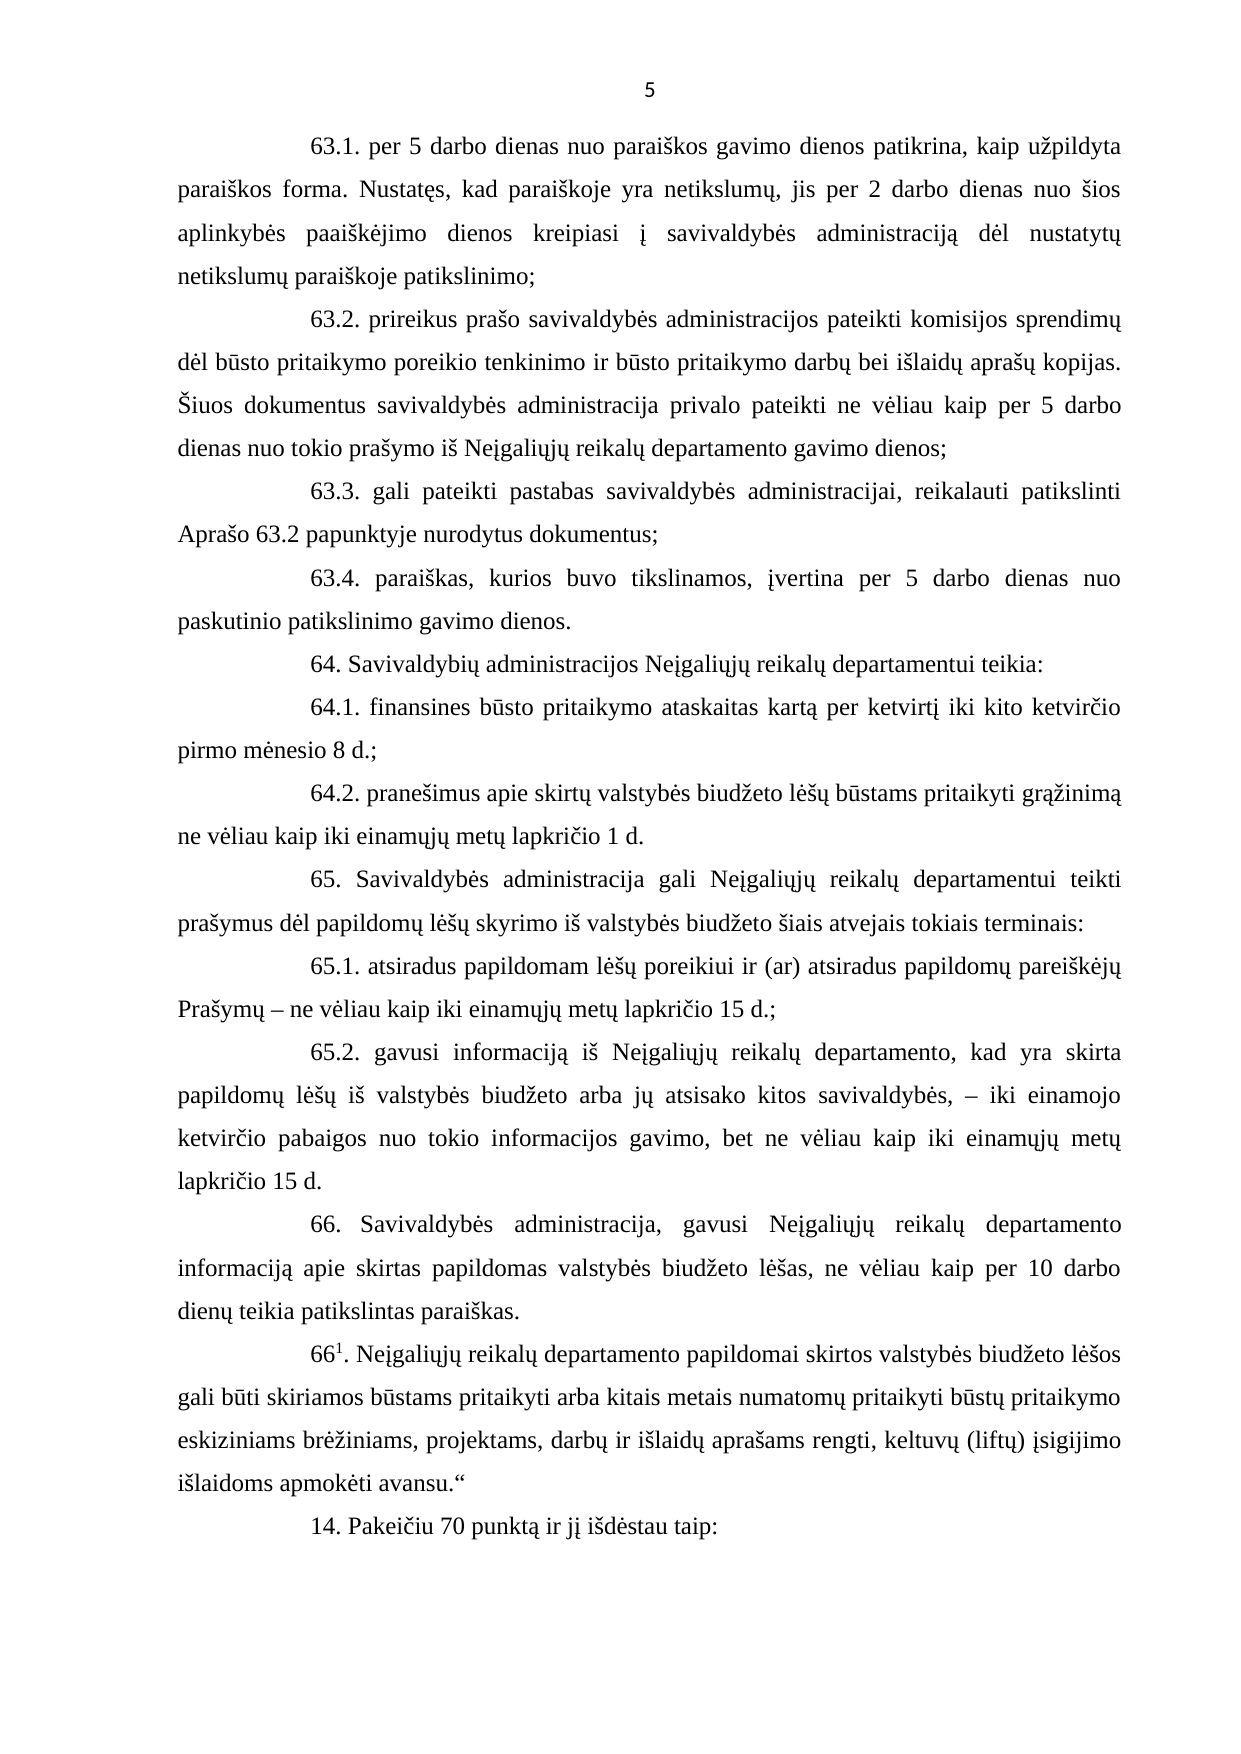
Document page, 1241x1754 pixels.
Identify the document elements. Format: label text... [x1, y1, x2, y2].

text 63.4. paraiškas, kurios buvo tikslinamos, įvertina per 5 darbo dienas nuo paskutinio patikslinimo gavimo dienos. [177, 563, 1122, 634]
text 65.1. atsiradus papildomam lėšų poreikiui ir (ar) atsiradus papildomų pareiškėjų Prašymų – ne vėliau kaip iki einamųjų metų lapkričio 15 d.; [177, 951, 1122, 1023]
text 65.2. gavusi informaciją iš Neįgaliųjų reikalų departamento, kad yra skirta papildomų lėšų iš valstybės biudžeto arba jų atsisako kitos savivaldybės, – iki einamojo ketvirčio pabaigos nuo tokio informacijos gavimo, bet ne vėliau kaip iki einamųjų metų lapkričio 15 d. [177, 1037, 1122, 1195]
text 63.1. per 5 darbo dienas nuo paraiškos gavimo dienos patikrina, kaip užpildyta paraiškos forma. Nustatęs, kad paraiškoje yra netikslumų, jis per 2 darbo dienas nuo šios aplinkybės paaiškėjimo dienos kreipiasi į savivaldybės administraciją dėl nustatytų netikslumų paraiškoje patikslinimo; [177, 131, 1122, 289]
text 63.3. gali pateikti pastabas savivaldybės administracijai, reikalauti patikslinti Aprašo 63.2 papunktyje nurodytus dokumentus; [177, 476, 1122, 548]
text 63.2. prireikus prašo savivaldybės administracijos pateikti komisijos sprendimų dėl būsto pritaikymo poreikio tenkinimo ir būsto pritaikymo darbų bei išlaidų aprašų kopijas. Šiuos dokumentus savivaldybės administracija privalo pateikti ne vėliau kaip per 5 darbo dienas nuo tokio prašymo iš Neįgaliųjų reikalų departamento gavimo dienos; [177, 304, 1122, 462]
text 661. Neįgaliųjų reikalų departamento papildomai skirtos valstybės biudžeto lėšos gali būti skiriamos būstams pritaikyti arba kitais metais numatomų pritaikyti būstų pritaikymo eskiziniams brėžiniams, projektams, darbų ir išlaidų aprašams rengti, keltuvų (liftų) įsigijimo išlaidoms apmokėti avansu.“ [177, 1339, 1122, 1497]
text 64.2. pranešimus apie skirtų valstybės biudžeto lėšų būstams pritaikyti grąžinimą ne vėliau kaip iki einamųjų metų lapkričio 1 d. [177, 778, 1122, 850]
text 65. Savivaldybės administracija gali Neįgaliųjų reikalų departamentui teikti prašymus dėl papildomų lėšų skyrimo iš valstybės biudžeto šiais atvejais tokiais terminais: [177, 864, 1122, 936]
text 64. Savivaldybių administracijos Neįgaliųjų reikalų departamentui teikia: [177, 649, 1122, 678]
text 14. Pakeičiu 70 punktą ir jį išdėstau taip: [177, 1511, 1122, 1540]
text 64.1. finansines būsto pritaikymo ataskaitas kartą per ketvirtį iki kito ketvirčio pirmo mėnesio 8 d.; [177, 692, 1122, 764]
text 66. Savivaldybės administracija, gavusi Neįgaliųjų reikalų departamento informaciją apie skirtas papildomas valstybės biudžeto lėšas, ne vėliau kaip per 10 darbo dienų teikia patikslintas paraiškas. [177, 1209, 1122, 1324]
